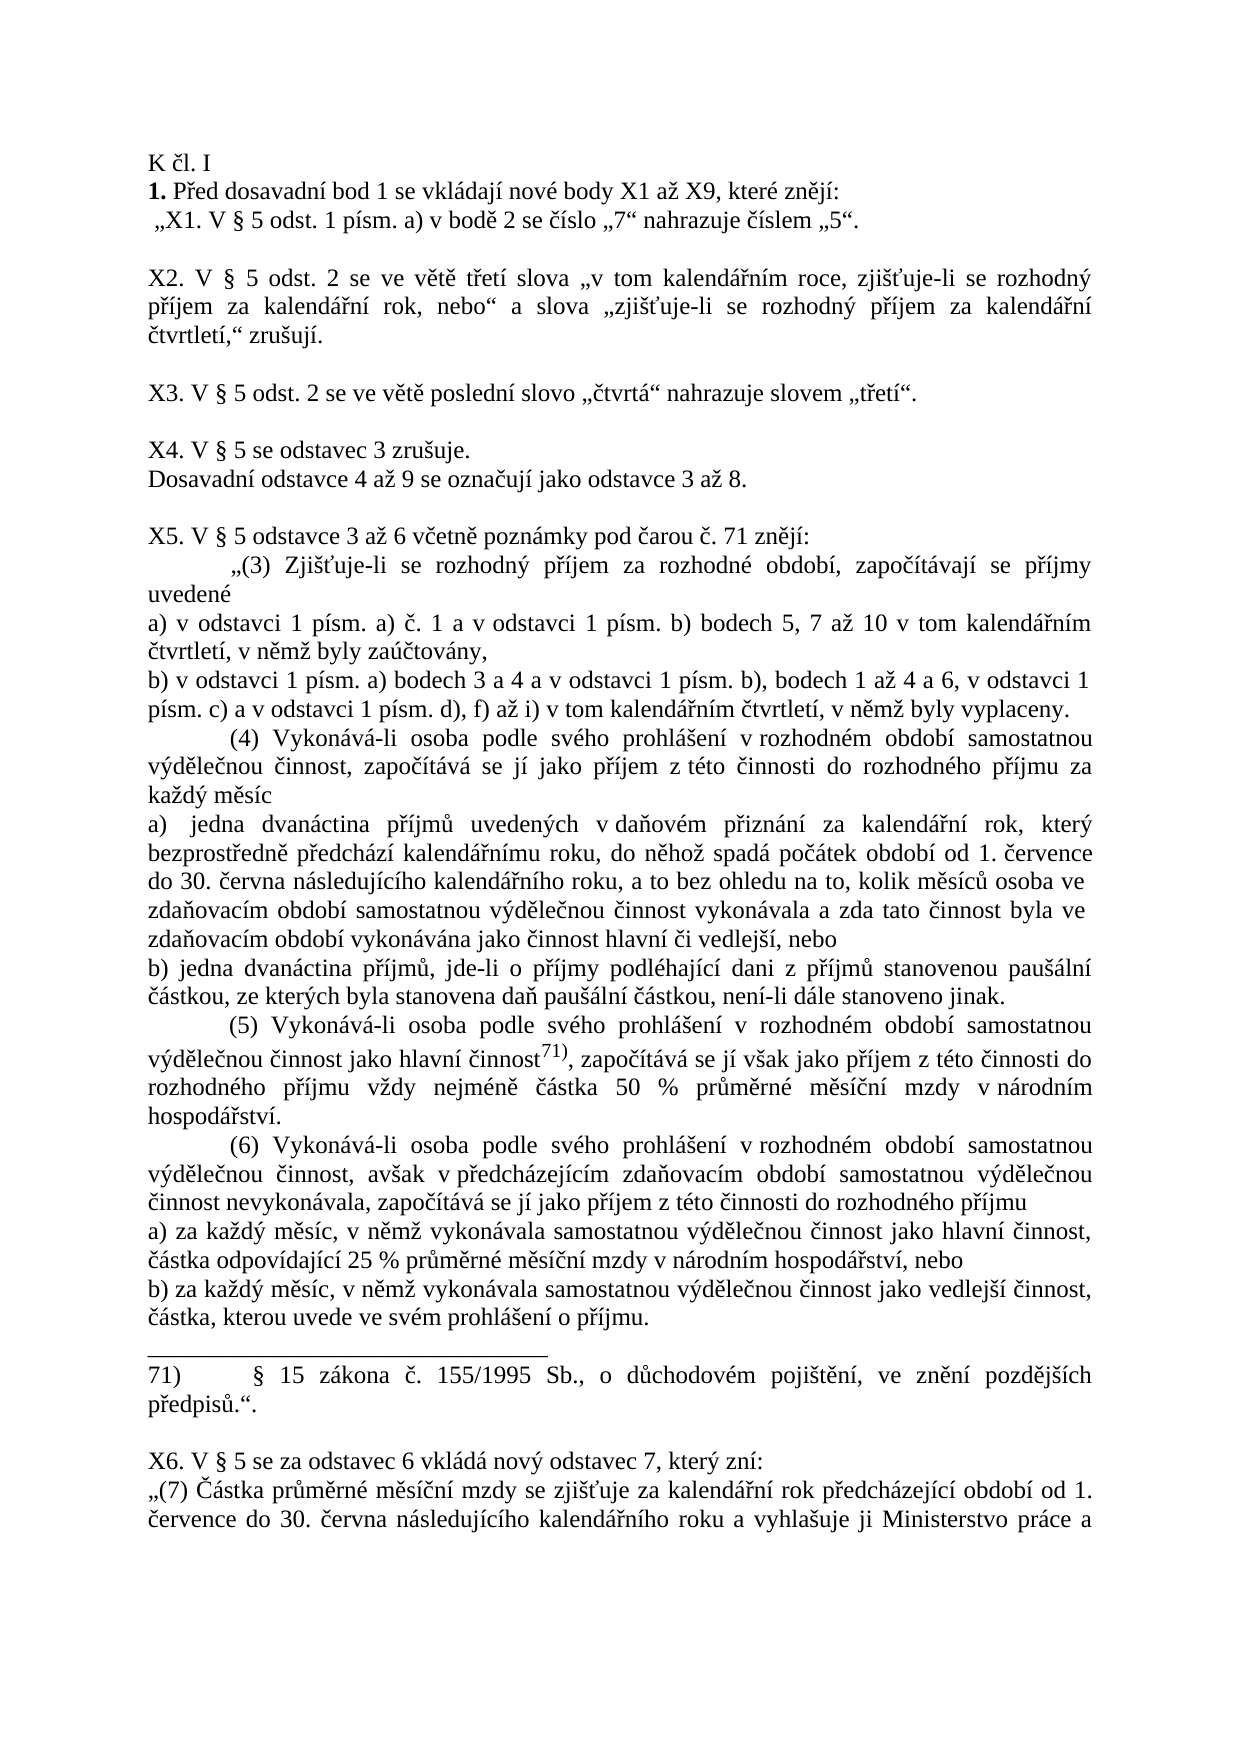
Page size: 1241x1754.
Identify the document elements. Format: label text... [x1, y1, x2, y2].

text b) za každý měsíc, v němž vykonávala samostatnou výdělečnou činnost jako vedlejší činnost, částka, kterou uvede ve svém prohlášení o příjmu. [148, 1274, 1093, 1331]
text X2. V § 5 odst. 2 se ve větě třetí slova „v tom kalendářním roce, zjišťuje-li se rozhodný příjem za kalendářní rok, nebo“ a slova „zjišťuje-li se rozhodný příjem za kalendářní čtvrtletí,“ zrušují. [148, 263, 1093, 349]
text b) jedna dvanáctina příjmů, jde-li o příjmy podléhající dani z příjmů stanovenou paušální částkou, ze kterých byla stanovena daň paušální částkou, není-li dále stanoveno jinak. [148, 953, 1093, 1010]
text „(7) Částka průměrné měsíční mzdy se zjišťuje za kalendářní rok předcházející období od 1. července do 30. června následujícího kalendářního roku a vyhlašuje ji Ministerstvo práce a [148, 1475, 1093, 1532]
text (6) Vykonává-li osoba podle svého prohlášení v rozhodném období samostatnou výdělečnou činnost, avšak v předcházejícím zdaňovacím období samostatnou výdělečnou činnost nevykonávala, započítává se jí jako příjem z této činnosti do rozhodného příjmu [148, 1130, 1093, 1216]
text a) za každý měsíc, v němž vykonávala samostatnou výdělečnou činnost jako hlavní činnost, částka odpovídající 25 % průměrné měsíční mzdy v národním hospodářství, nebo [148, 1216, 1093, 1274]
text 1. Před dosavadní bod 1 se vkládají nové body X1 až X9, které znějí: [148, 176, 1093, 205]
text K čl. I [148, 148, 1093, 176]
text X3. V § 5 odst. 2 se ve větě poslední slovo „čtvrtá“ nahrazuje slovem „třetí“. [148, 378, 1093, 406]
text Dosavadní odstavce 4 až 9 se označují jako odstavce 3 až 8. [148, 464, 1093, 493]
text a) v odstavci 1 písm. a) č. 1 a v odstavci 1 písm. b) bodech 5, 7 až 10 v tom kalendářním čtvrtletí, v němž byly zaúčtovány, [148, 608, 1093, 665]
text ________________________________ [148, 1331, 1093, 1360]
text a) jedna dvanáctina příjmů uvedených v daňovém přiznání za kalendářní rok, který bezprostředně předchází kalendářnímu roku, do něhož spadá počátek období od 1. července do 30. června následujícího kalendářního roku, a to bez ohledu na to, kolik měsíců osoba ve zdaňovacím období samostatnou výdělečnou činnost vykonávala a zda tato činnost byla ve zdaňovacím období vykonávána jako činnost hlavní či vedlejší, nebo [148, 809, 1093, 953]
text „X1. V § 5 odst. 1 písm. a) v bodě 2 se číslo „7“ nahrazuje číslem „5“. [148, 205, 1093, 234]
text X6. V § 5 se za odstavec 6 vkládá nový odstavec 7, který zní: [148, 1446, 1093, 1475]
text X5. V § 5 odstavce 3 až 6 včetně poznámky pod čarou č. 71 znějí: [148, 521, 1093, 550]
text X4. V § 5 se odstavec 3 zrušuje. [148, 435, 1093, 464]
text 71) § 15 zákona č. 155/1995 Sb., o důchodovém pojištění, ve znění pozdějších předpisů.“. [148, 1360, 1093, 1417]
text „(3) Zjišťuje-li se rozhodný příjem za rozhodné období, započítávají se příjmy uvedené [148, 550, 1093, 608]
text (4) Vykonává-li osoba podle svého prohlášení v rozhodném období samostatnou výdělečnou činnost, započítává se jí jako příjem z této činnosti do rozhodného příjmu za každý měsíc [148, 723, 1093, 809]
text (5) Vykonává-li osoba podle svého prohlášení v rozhodném období samostatnou výdělečnou činnost jako hlavní činnost71), započítává se jí však jako příjem z této činnosti do rozhodného příjmu vždy nejméně částka 50 % průměrné měsíční mzdy v národním hospodářství. [148, 1010, 1093, 1130]
text b) v odstavci 1 písm. a) bodech 3 a 4 a v odstavci 1 písm. b), bodech 1 až 4 a 6, v odstavci 1 písm. c) a v odstavci 1 písm. d), f) až i) v tom kalendářním čtvrtletí, v němž byly vyplaceny. [148, 665, 1093, 723]
